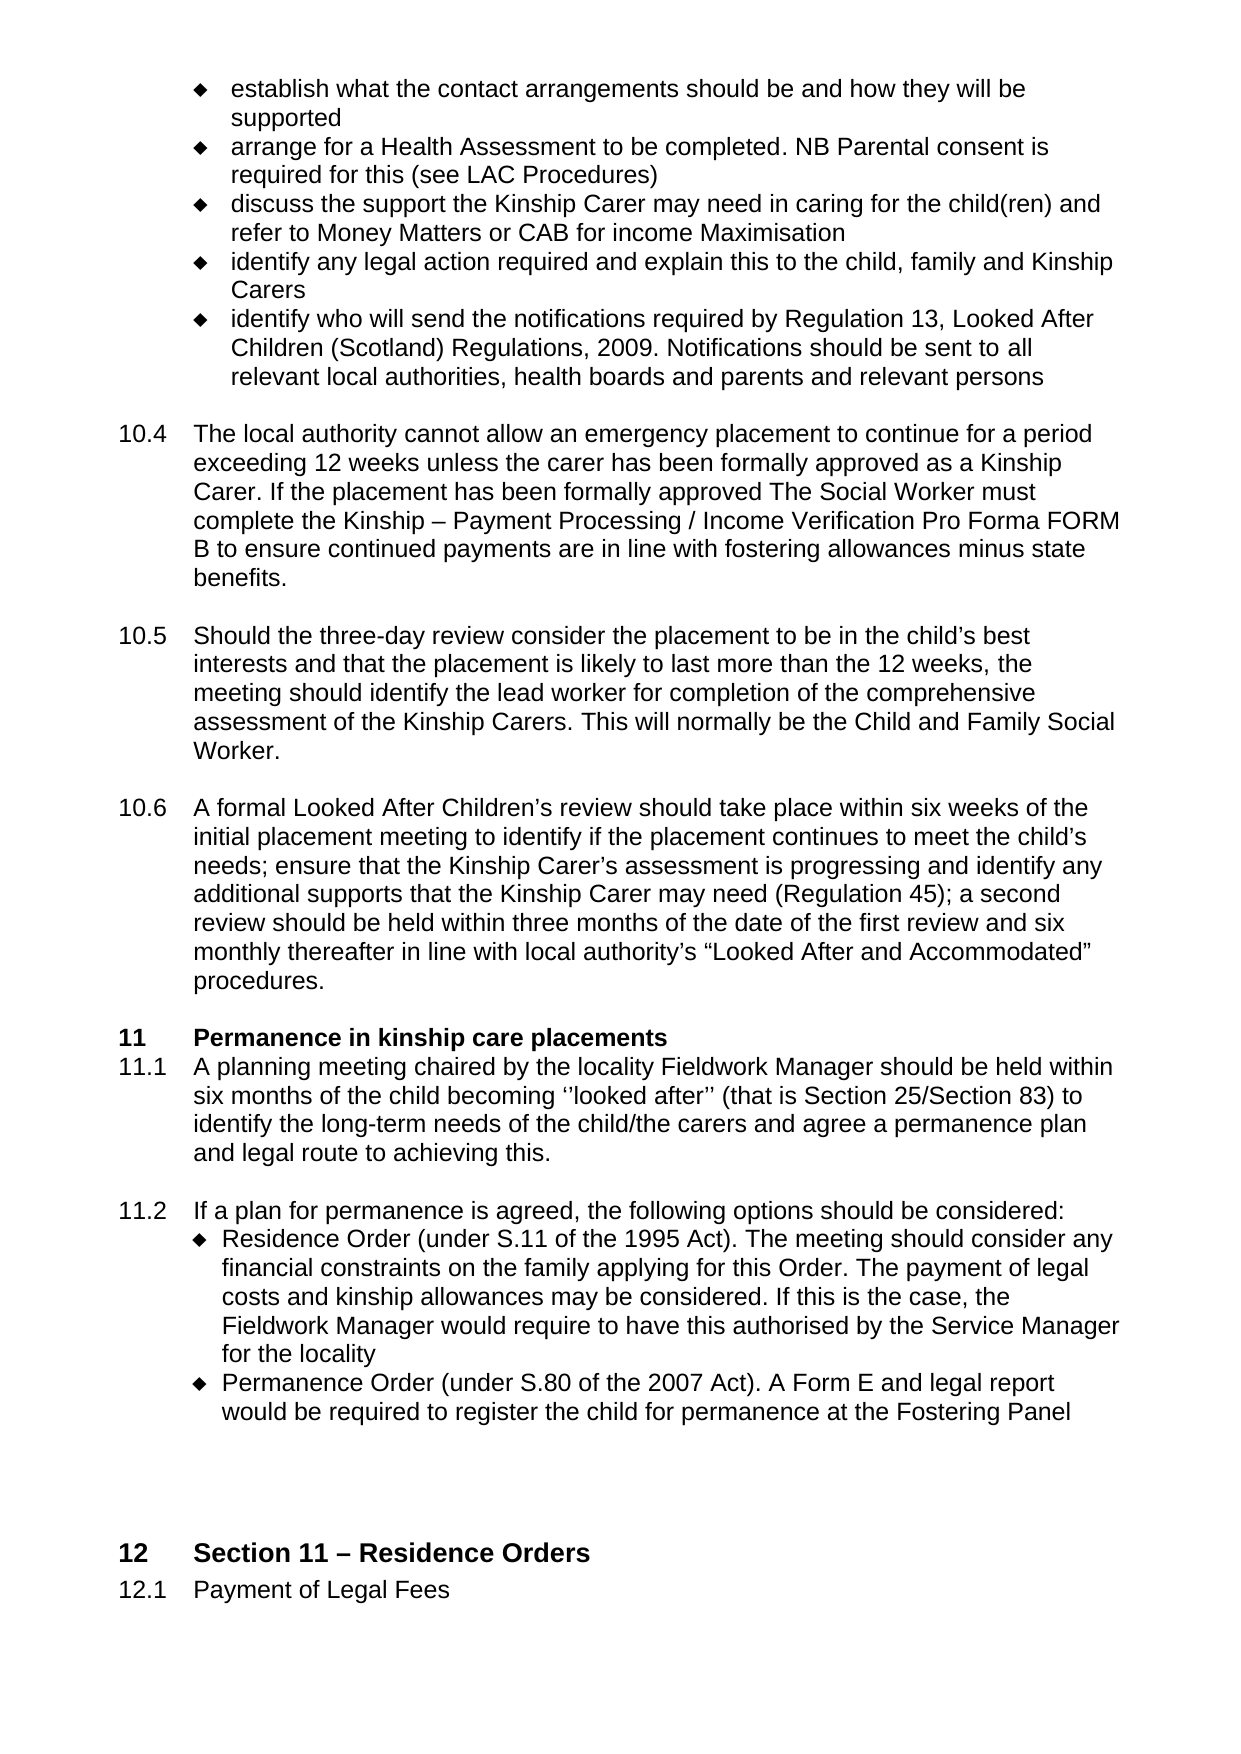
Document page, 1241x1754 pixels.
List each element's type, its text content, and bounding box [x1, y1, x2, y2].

text 10.6 A formal Looked After Children’s review should take place within six weeks of the initial placement meeting to identify if the placement continues to meet the child’s needs; ensure that the Kinship Carer’s assessment is progressing and identify any additional supports that the Kinship Carer may need (Regulation 45); a second review should be held within three months of the date of the first review and six monthly thereafter in line with local authority’s “Looked After and Accommodated” procedures. [118, 793, 1122, 994]
list arrange for a Health Assessment to be completed. NB Parental consent is required for this (see LAC Procedures) [193, 131, 1122, 189]
text 10.5 Should the three-day review consider the placement to be in the child’s best interests and that the placement is likely to last more than the 12 weeks, the meeting should identify the lead worker for completion of the comprehensive assessment of the Kinship Carers. This will normally be the Child and Family Social Worker. [118, 621, 1122, 764]
list identify any legal action required and explain this to the child, family and Kinship Carers [193, 247, 1122, 304]
list discuss the support the Kinship Carer may need in caring for the child(ren) and refer to Money Matters or CAB for income Maximisation [193, 189, 1122, 247]
subtitle 12 Section 11 – Residence Orders [118, 1537, 1122, 1568]
text 12.1 Payment of Legal Fees [118, 1574, 1122, 1603]
text 11.1 A planning meeting chaired by the locality Fieldwork Manager should be held within six months of the child becoming ‘’looked after’’ (that is Section 25/Section 83) to identify the long-term needs of the child/the carers and agree a permanence plan and legal route to achieving this. [118, 1052, 1122, 1167]
list Residence Order (under S.11 of the 1995 Act). The meeting should consider any financial constraints on the family applying for this Order. The payment of legal costs and kinship allowances may be considered. If this is the case, the Fieldwork Manager would require to have this authorised by the Service Manager for the locality [192, 1224, 1122, 1368]
subtitle 11 Permanence in kinship care placements [118, 1023, 1122, 1052]
text 11.2 If a plan for permanence is agreed, the following options should be considered: [118, 1196, 1122, 1224]
text 10.4 The local authority cannot allow an emergency placement to continue for a period exceeding 12 weeks unless the carer has been formally approved as a Kinship Carer. If the placement has been formally approved The Social Worker must complete the Kinship – Payment Processing / Income Verification Pro Forma FORM B to ensure continued payments are in line with fostering allowances minus state benefits. [118, 419, 1122, 592]
list Permanence Order (under S.80 of the 2007 Act). A Form E and legal report would be required to register the child for permanence at the Fostering Panel [192, 1368, 1122, 1426]
list establish what the contact arrangements should be and how they will be supported [193, 74, 1122, 131]
list identify who will send the notifications required by Regulation 13, Looked After Children (Scotland) Regulations, 2009. Notifications should be sent to all relevant local authorities, health boards and parents and relevant persons [193, 304, 1122, 391]
